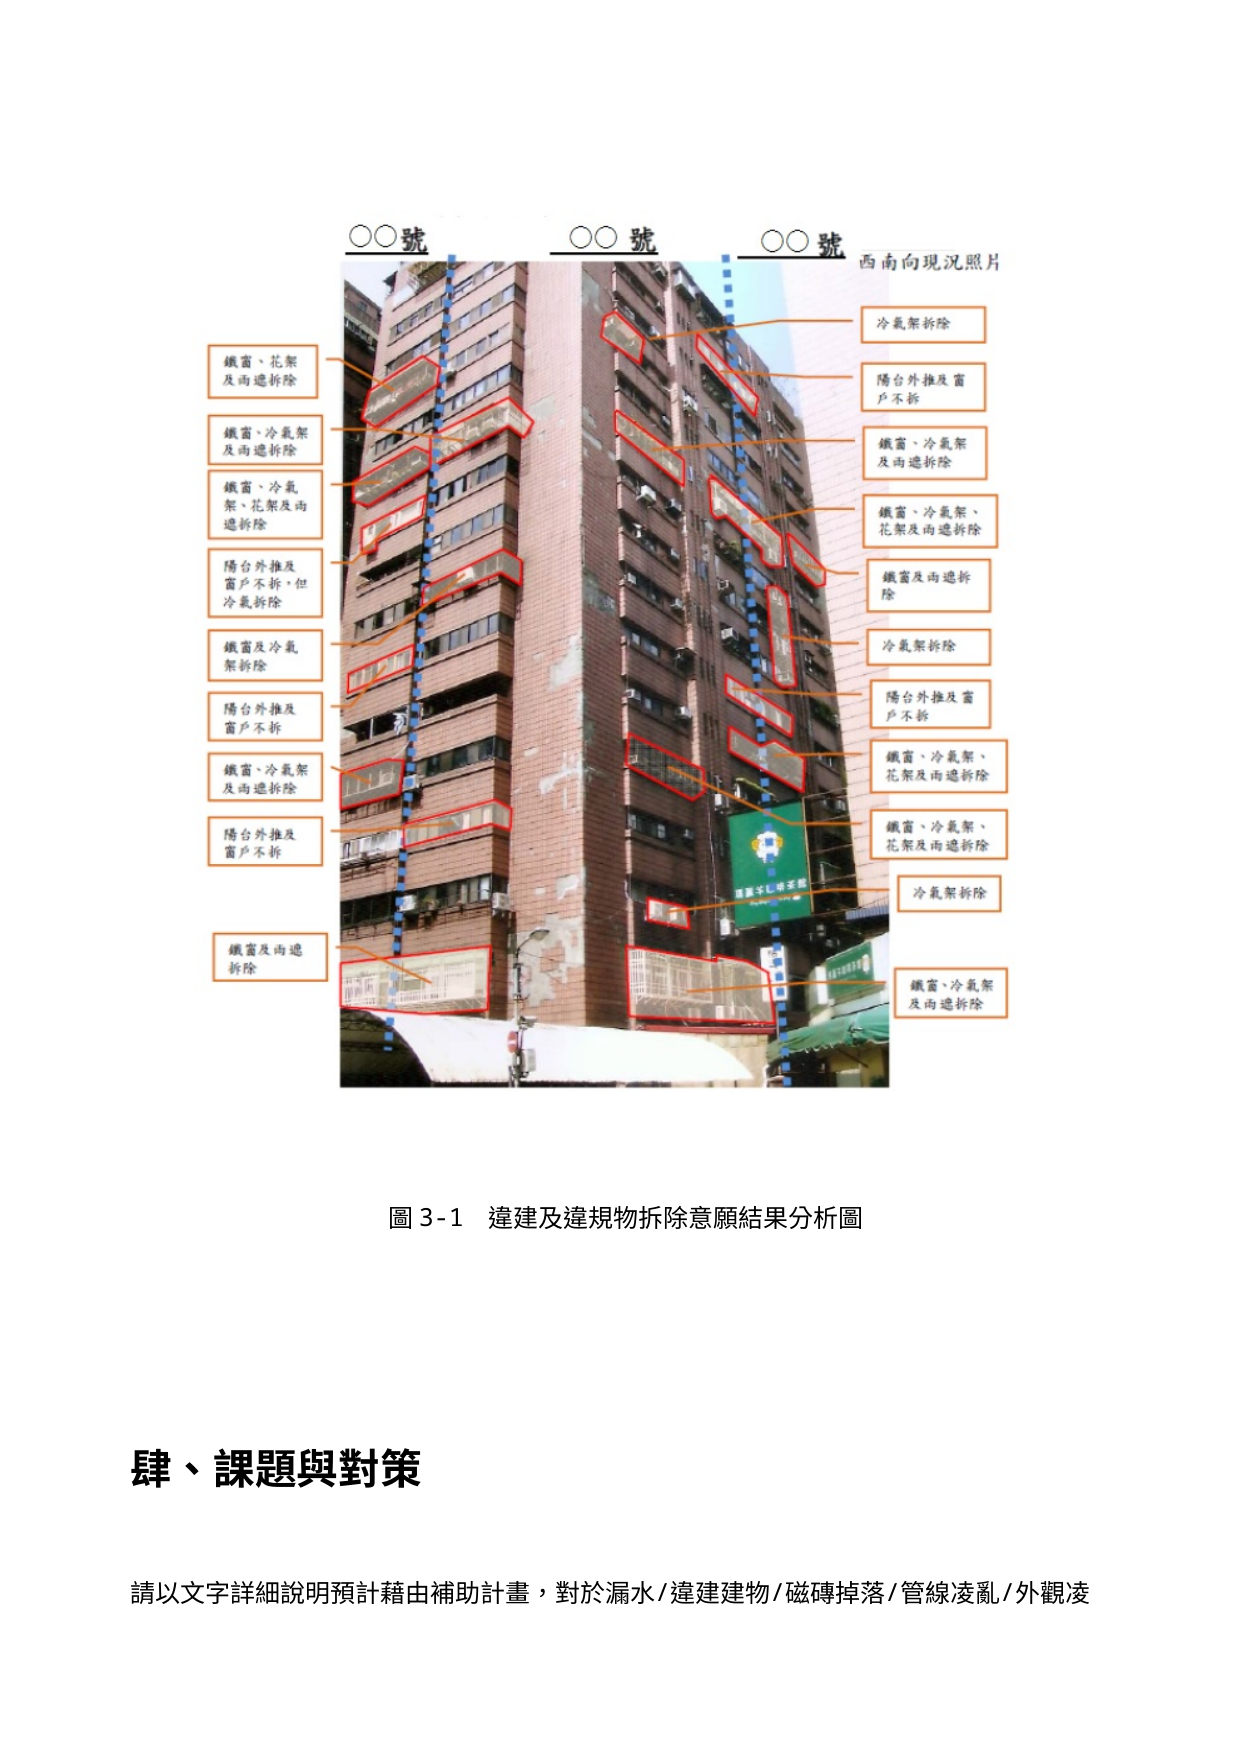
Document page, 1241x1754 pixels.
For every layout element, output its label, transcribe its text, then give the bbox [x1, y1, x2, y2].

text 肆、課題與對策 [130, 1425, 1097, 1487]
text 圖3-1 違建及違規物拆除意願結果分析圖 [130, 1175, 1097, 1237]
text 請以文字詳細說明預計藉由補助計畫，對於漏水/違建建物/磁磚掉落/管線凌亂/外觀凌 [130, 1550, 1097, 1612]
